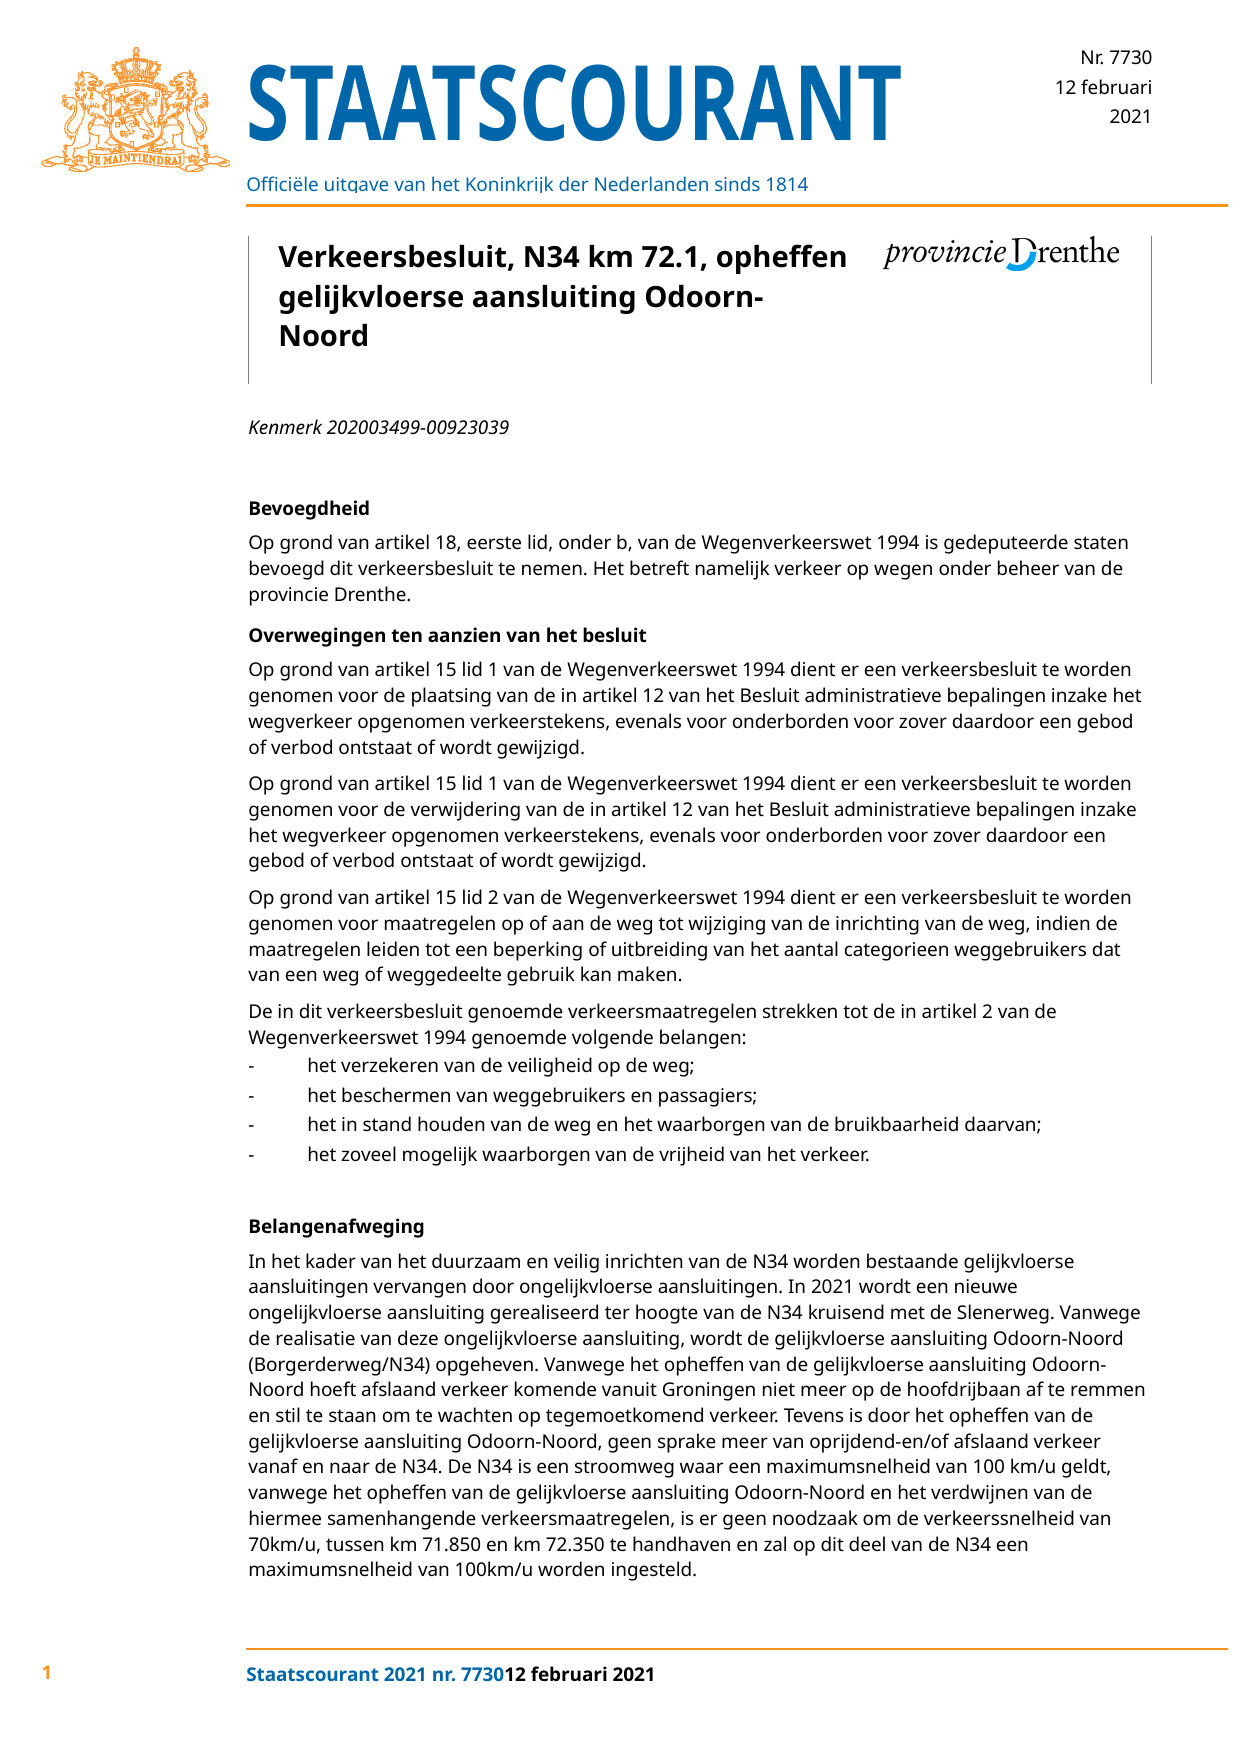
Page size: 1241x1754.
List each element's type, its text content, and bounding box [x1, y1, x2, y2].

table_header Verkeersbesluit, N34 km 72.1, opheffen gelijkvloerse aansluiting Odoorn-Noord [249, 236, 850, 384]
list het in stand houden van de weg en het waarborgen van de bruikbaarheid daarvan; [248, 1111, 1152, 1137]
picture [41, 47, 231, 172]
text Kenmerk 202003499-00923039 [248, 414, 1152, 440]
table_header [850, 236, 1151, 384]
text Op grond van artikel 18, eerste lid, onder b, van de Wegenverkeerswet 1994 is gedeputeerde staten bevoegd dit verkeersbesluit te nemen. Het betreft namelijk verkeer op wegen onder beheer van de provincie Drenthe. [248, 529, 1152, 606]
text Op grond van artikel 15 lid 1 van de Wegenverkeerswet 1994 dient er een verkeersbesluit te worden genomen voor de plaatsing van de in artikel 12 van het Besluit administratieve bepalingen inzake het wegverkeer opgenomen verkeerstekens, evenals voor onderborden voor zover daardoor een gebod of verbod ontstaat of wordt gewijzigd. [248, 657, 1152, 759]
text Op grond van artikel 15 lid 2 van de Wegenverkeerswet 1994 dient er een verkeersbesluit te worden genomen voor maatregelen op of aan de weg tot wijziging van de inrichting van de weg, indien de maatregelen leiden tot een beperking of uitbreiding van het aantal categorieen weggebruikers dat van een weg of weggedeelte gebruik kan maken. [248, 884, 1152, 987]
list het verzekeren van de veiligheid op de weg; [248, 1052, 1152, 1078]
list het beschermen van weggebruikers en passagiers; [248, 1082, 1152, 1108]
text Op grond van artikel 15 lid 1 van de Wegenverkeerswet 1994 dient er een verkeersbesluit te worden genomen voor de verwijdering van de in artikel 12 van het Besluit administratieve bepalingen inzake het wegverkeer opgenomen verkeerstekens, evenals voor onderborden voor zover daardoor een gebod of verbod ontstaat of wordt gewijzigd. [248, 771, 1152, 873]
text In het kader van het duurzaam en veilig inrichten van de N34 worden bestaande gelijkvloerse aansluitingen vervangen door ongelijkvloerse aansluitingen. In 2021 wordt een nieuwe ongelijkvloerse aansluiting gerealiseerd ter hoogte van de N34 kruisend met de Slenerweg. Vanwege de realisatie van deze ongelijkvloerse aansluiting, wordt de gelijkvloerse aansluiting Odoorn-Noord (Borgerderweg/N34) opgeheven. Vanwege het opheffen van de gelijkvloerse aansluiting Odoorn-Noord hoeft afslaand verkeer komende vanuit Groningen niet meer op de hoofdrijbaan af te remmen en stil te staan om te wachten op tegemoetkomend verkeer. Tevens is door het opheffen van de gelijkvloerse aansluiting Odoorn-Noord, geen sprake meer van oprijdend-en/of afslaand verkeer vanaf en naar de N34. De N34 is een stroomweg waar een maximumsnelheid van 100 km/u geldt, vanwege het opheffen van de gelijkvloerse aansluiting Odoorn-Noord en het verdwijnen van de hiermee samenhangende verkeersmaatregelen, is er geen noodzaak om de verkeerssnelheid van 70km/u, tussen km 71.850 en km 72.350 te handhaven en zal op dit deel van de N34 een maximumsnelheid van 100km/u worden ingesteld. [248, 1248, 1152, 1582]
text Belangenafweging [248, 1214, 1152, 1239]
text De in dit verkeersbesluit genoemde verkeersmaatregelen strekken tot de in artikel 2 van de Wegenverkeerswet 1994 genoemde volgende belangen: [248, 998, 1152, 1050]
text Overwegingen ten aanzien van het besluit [248, 623, 1152, 648]
text Bevoegdheid [248, 495, 1152, 521]
picture [882, 236, 1119, 271]
list het zoveel mogelijk waarborgen van de vrijheid van het verkeer. [248, 1141, 1152, 1167]
